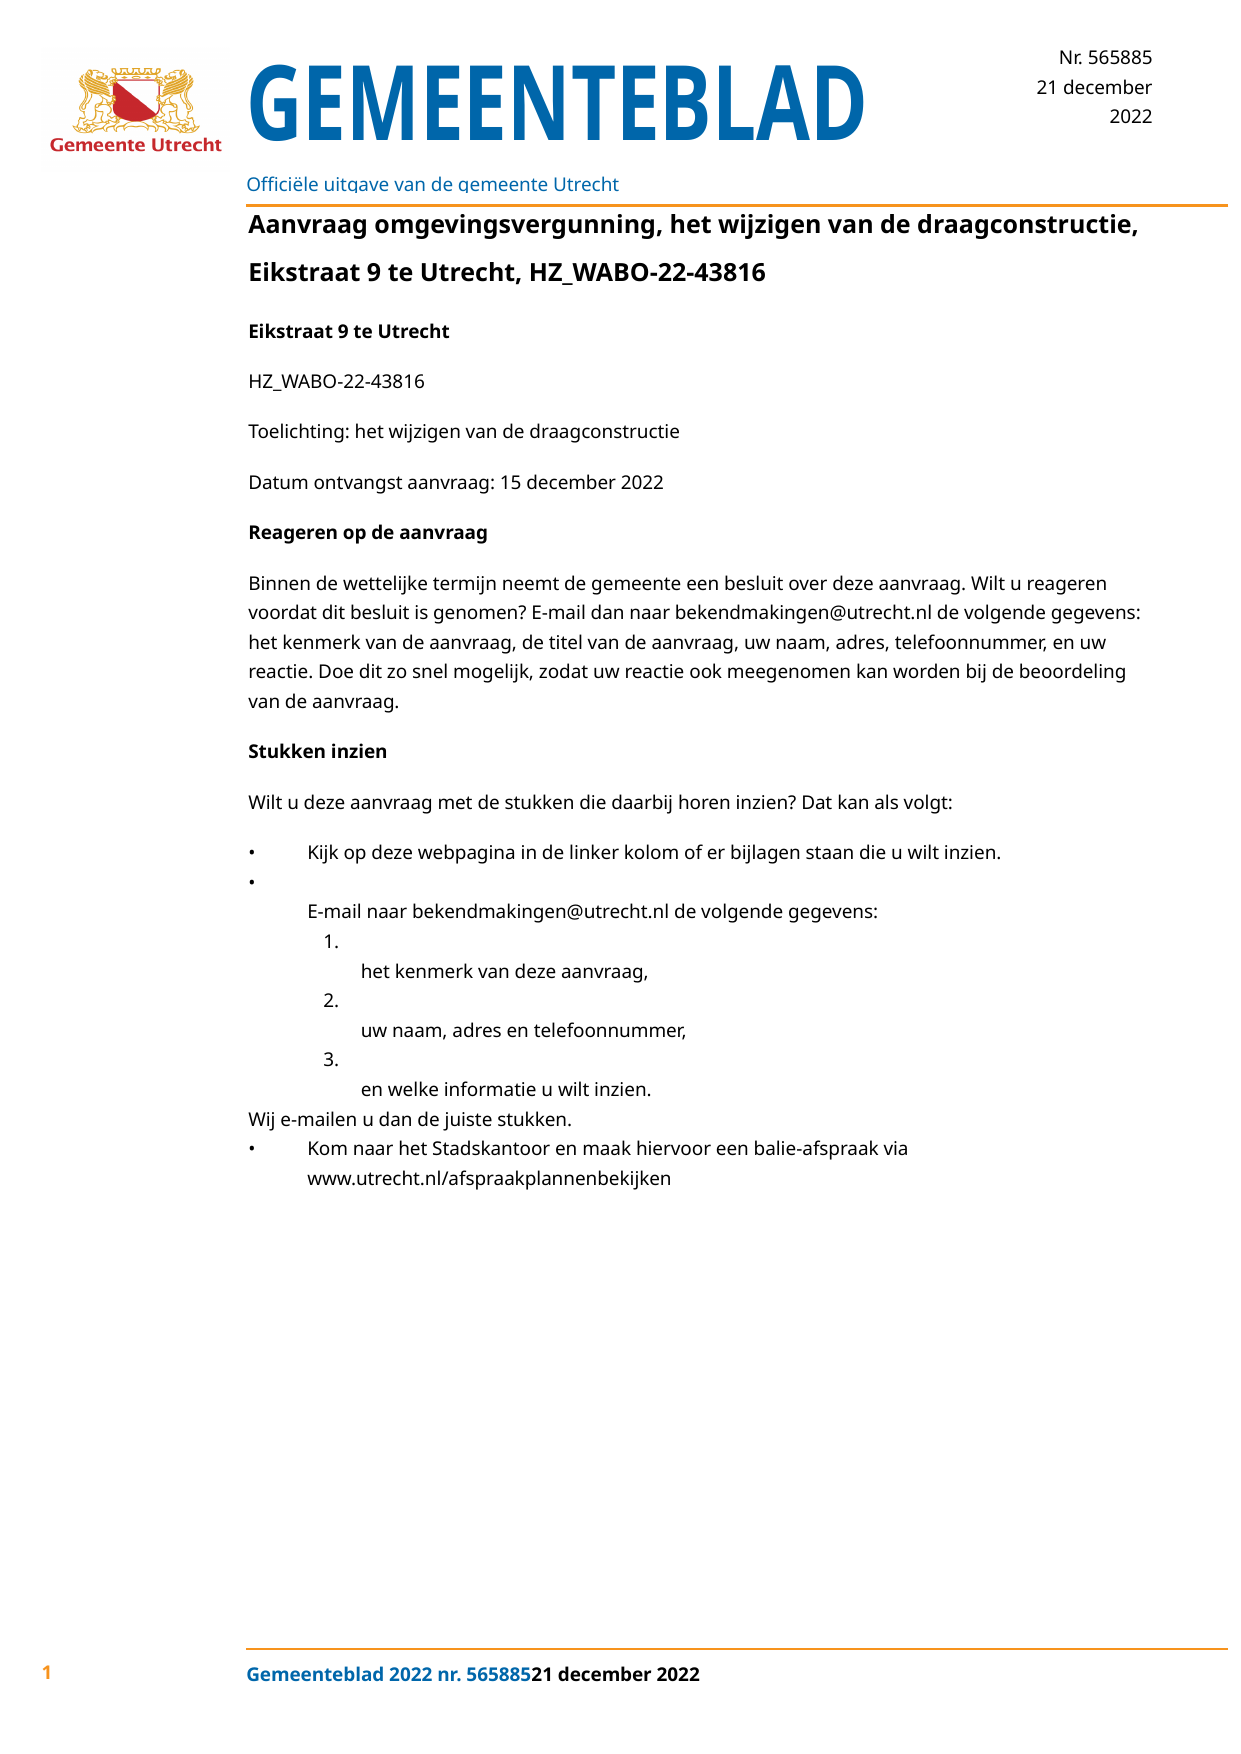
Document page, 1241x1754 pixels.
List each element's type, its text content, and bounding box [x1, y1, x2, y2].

text Aanvraag omgevingsvergunning, het wijzigen van de draagconstructie, Eikstraat 9 te Utrecht, HZ_WABO-22-43816 [248, 207, 1152, 288]
text Datum ontvangst aanvraag: 15 december 2022 [248, 469, 1152, 495]
text Wij e-mailen u dan de juiste stukken. [248, 1106, 1152, 1132]
list en welke informatie u wilt inzien. [323, 1076, 1152, 1102]
list Kom naar het Stadskantoor en maak hiervoor een balie-afspraak via www.utrecht.nl/afspraakplannenbekijken [248, 1135, 1152, 1191]
text Binnen de wettelijke termijn neemt de gemeente een besluit over deze aanvraag. Wilt u reageren voordat dit besluit is genomen? E-mail dan naar bekendmakingen@utrecht.nl de volgende gegevens: het kenmerk van de aanvraag, de titel van de aanvraag, uw naam, adres, telefoonnummer, en uw reactie. Doe dit zo snel mogelijk, zodat uw reactie ook meegenomen kan worden bij de beoordeling van de aanvraag. [248, 570, 1152, 714]
text Wilt u deze aanvraag met de stukken die daarbij horen inzien? Dat kan als volgt: [248, 789, 1152, 815]
list E-mail naar bekendmakingen@utrecht.nl de volgende gegevens: [248, 899, 1152, 924]
list Kijk op deze webpagina in de linker kolom of er bijlagen staan die u wilt inzien. [248, 839, 1152, 865]
text Reageren op de aanvraag [248, 519, 1152, 545]
text Eikstraat 9 te Utrecht [248, 318, 1152, 344]
text HZ_WABO-22-43816 [248, 368, 1152, 394]
list het kenmerk van deze aanvraag, [323, 958, 1152, 984]
text Stukken inzien [248, 739, 1152, 764]
picture [41, 47, 231, 172]
text Toelichting: het wijzigen van de draagconstructie [248, 419, 1152, 444]
list uw naam, adres en telefoonnummer, [323, 1017, 1152, 1043]
